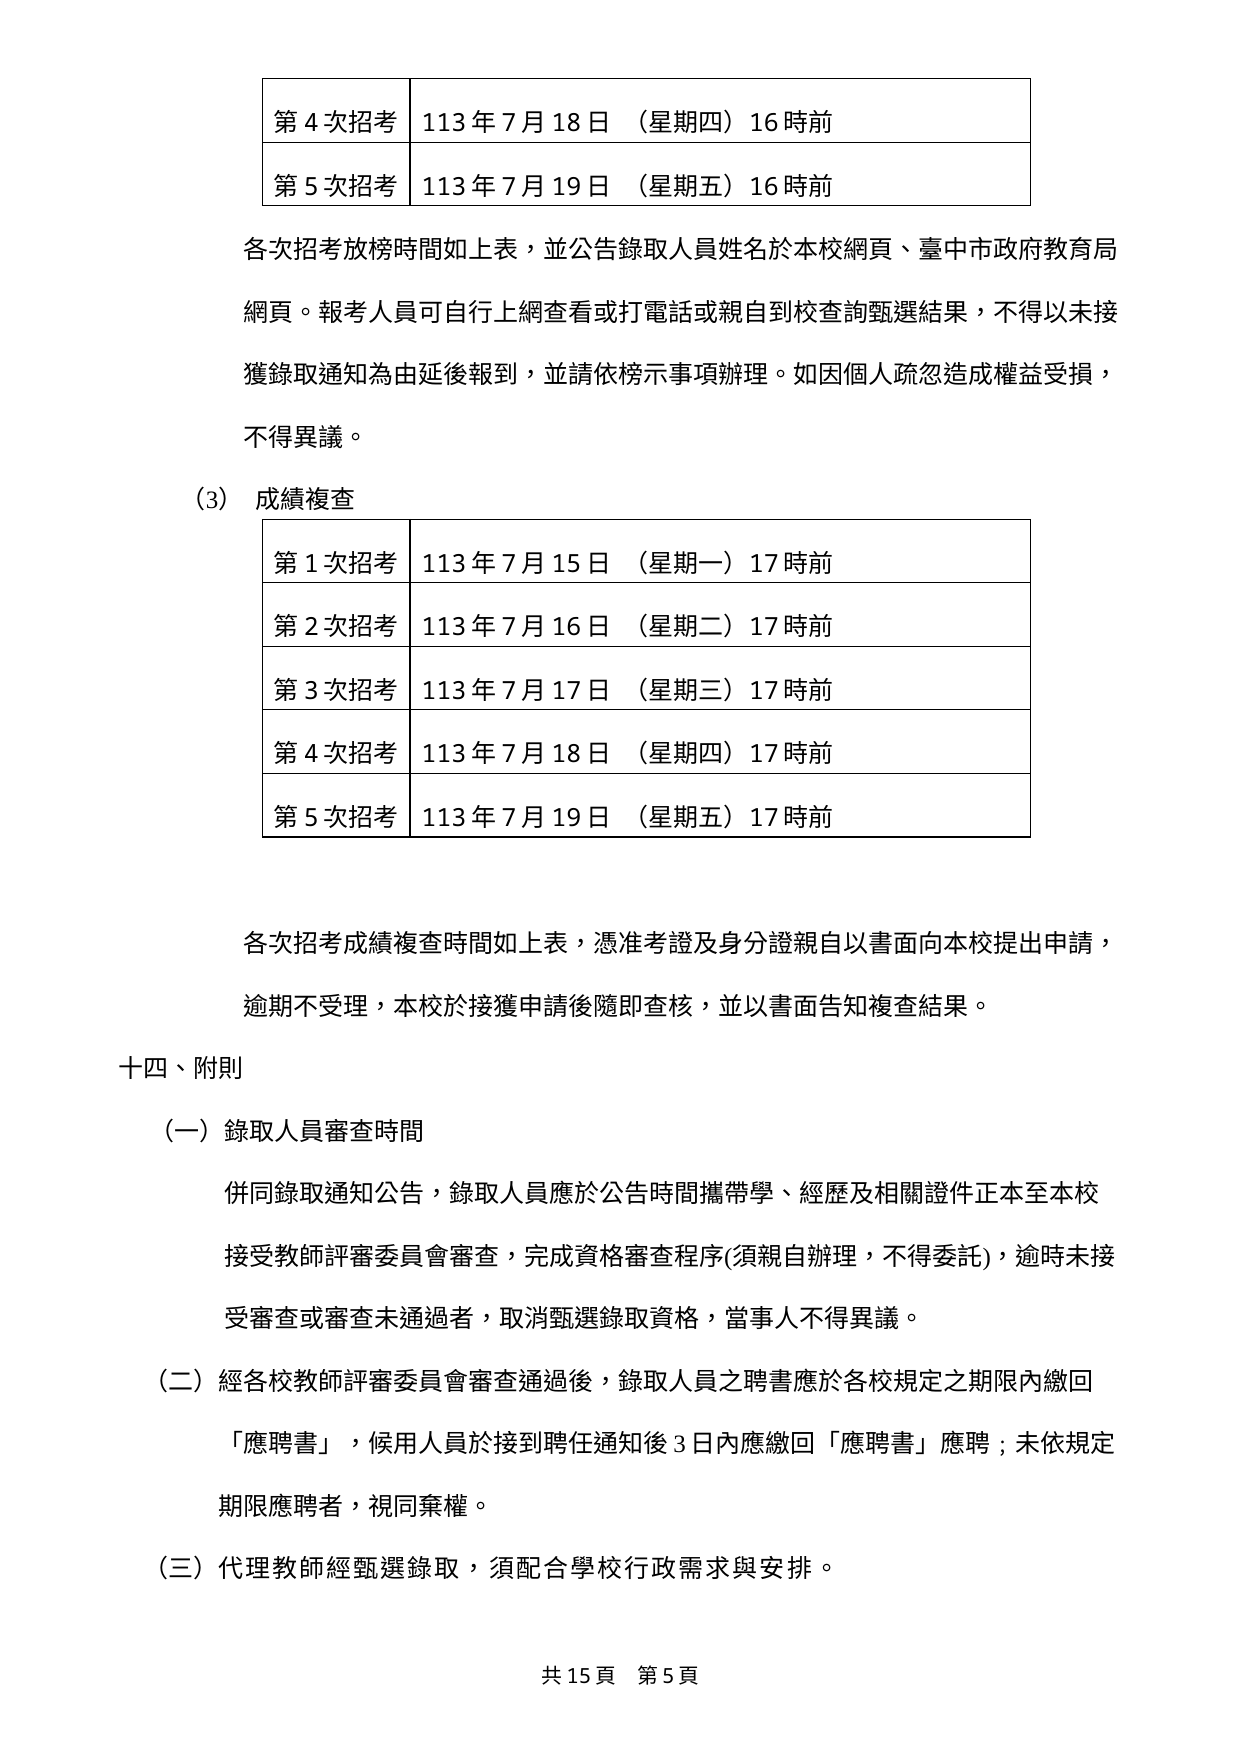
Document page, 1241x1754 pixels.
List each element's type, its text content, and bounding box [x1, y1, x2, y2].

table_cell 113年7月17日 （星期三）17時前 [411, 647, 1030, 709]
table_cell 113年7月18日 （星期四）17時前 [411, 710, 1030, 773]
table_header 113年7月15日 （星期一）17時前 [411, 520, 1030, 582]
table_header 第1次招考 [263, 520, 409, 582]
text 各次招考成績複查時間如上表，憑准考證及身分證親自以書面向本校提出申請，逾期不受理，本校於接獲申請後隨即查核，並以書面告知複查結果。 [243, 900, 1122, 1025]
text 各次招考放榜時間如上表，並公告錄取人員姓名於本校網頁、臺中市政府教育局網頁。報考人員可自行上網查看或打電話或親自到校查詢甄選結果，不得以未接獲錄取通知為由延後報到，並請依榜示事項辦理。如因個人疏忽造成權益受損，不得異議。 [243, 206, 1122, 456]
text （二）經各校教師評審委員會審查通過後，錄取人員之聘書應於各校規定之期限內繳回「應聘書」，候用人員於接到聘任通知後3日內應繳回「應聘書」應聘﹔未依規定期限應聘者，視同棄權。 [143, 1337, 1122, 1525]
table_cell 第3次招考 [263, 647, 409, 709]
text 十四、附則 [118, 1025, 1122, 1087]
table_cell 113年7月19日 （星期五）16時前 [411, 143, 1030, 205]
text 併同錄取通知公告，錄取人員應於公告時間攜帶學、經歷及相關證件正本至本校接受教師評審委員會審查，完成資格審查程序(須親自辦理，不得委託)，逾時未接受審查或審查未通過者，取消甄選錄取資格，當事人不得異議。 [224, 1150, 1122, 1337]
table_cell 第2次招考 [263, 583, 409, 646]
table_cell 第4次招考 [263, 710, 409, 773]
list 成績複查 [181, 456, 1122, 519]
text （一）錄取人員審查時間 [149, 1087, 1122, 1150]
table_cell 第5次招考 [263, 774, 409, 836]
table_cell 第5次招考 [263, 143, 409, 205]
text （三）代理教師經甄選錄取，須配合學校行政需求與安排。 [118, 1525, 1122, 1587]
table_cell 第4次招考 [263, 79, 409, 142]
table_cell 113年7月16日 （星期二）17時前 [411, 583, 1030, 646]
table_cell 113年7月19日 （星期五）17時前 [411, 774, 1030, 836]
table_cell 113年7月18日 （星期四）16時前 [411, 79, 1030, 142]
